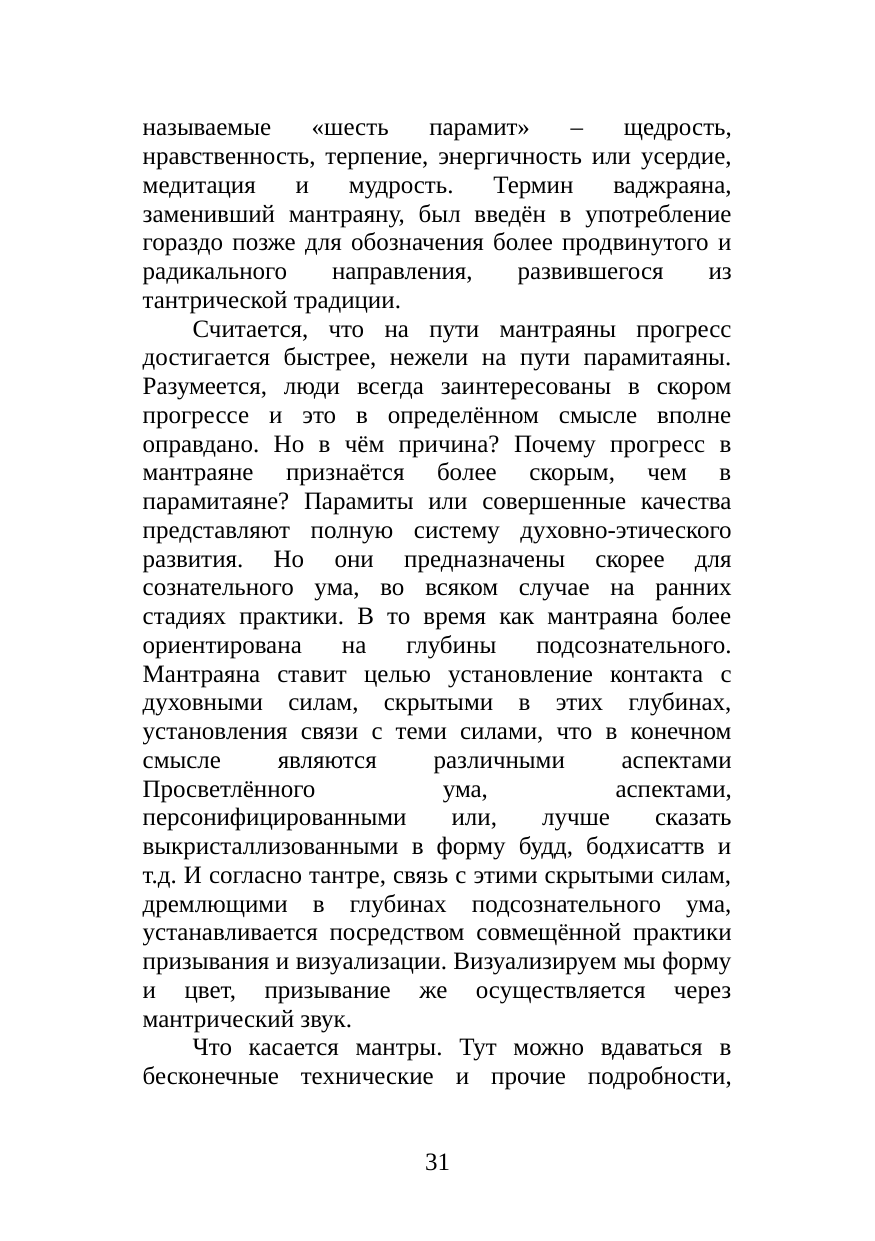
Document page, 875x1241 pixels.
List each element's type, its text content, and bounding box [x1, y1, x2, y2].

text Что касается мантры. Тут можно вдаваться в бесконечные технические и прочие подробности, [142, 1032, 732, 1090]
text Считается, что на пути мантраяны прогресс достигается быстрее, нежели на пути парамитаяны. Разумеется, люди всегда заинтересованы в скором прогрессе и это в определённом смысле вполне оправдано. Но в чём причина? Почему прогресс в мантраяне признаётся более скорым, чем в парамитаяне? Парамиты или совершенные качества представляют полную систему духовно-этического развития. Но они предназначены скорее для сознательного ума, во всяком случае на ранних стадиях практики. В то время как мантраяна более ориентирована на глубины подсознательного. Мантраяна ставит целью установление контакта с духовными силам, скрытыми в этих глубинах, установления связи с теми силами, что в конечном смысле являются различными аспектами Просветлённого ума, аспектами, персонифицированными или, лучше сказать выкристаллизованными в форму будд, бодхисаттв и т.д. И согласно тантре, связь с этими скрытыми силам, дремлющими в глубинах подсознательного ума, устанавливается посредством совмещённой практики призывания и визуализации. Визуализируем мы форму и цвет, призывание же осуществляется через мантрический звук. [142, 314, 732, 1032]
text называемые «шесть парамит» – щедрость, нравственность, терпение, энергичность или усердие, медитация и мудрость. Термин ваджраяна, заменивший мантраяну, был введён в употребление гораздо позже для обозначения более продвинутого и радикального направления, развившегося из тантрической традиции. [142, 112, 732, 314]
